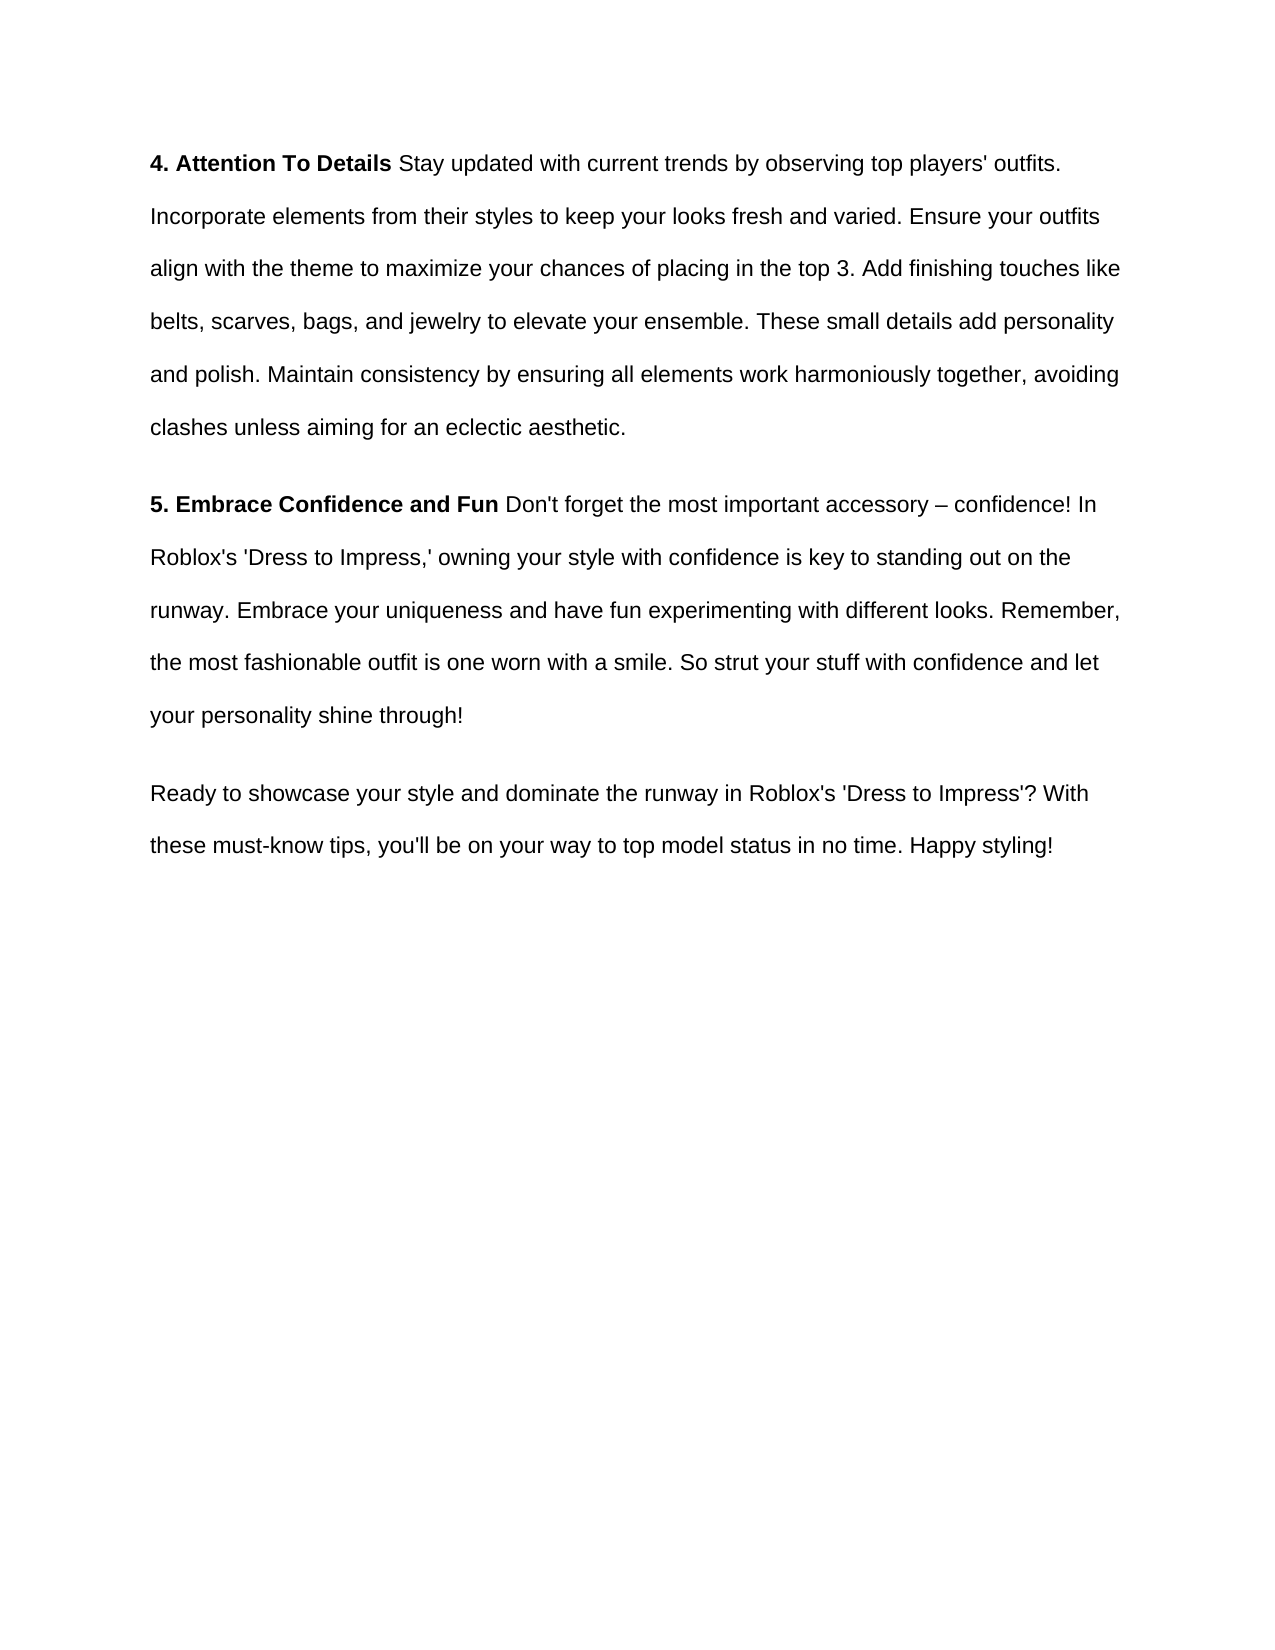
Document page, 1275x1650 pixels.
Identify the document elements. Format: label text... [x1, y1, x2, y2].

text 4. Attention To Details Stay updated with current trends by observing top players' outfits. Incorporate elements from their styles to keep your looks fresh and varied. Ensure your outfits align with the theme to maximize your chances of placing in the top 3. Add finishing touches like belts, scarves, bags, and jewelry to elevate your ensemble. These small details add personality and polish. Maintain consistency by ensuring all elements work harmoniously together, avoiding clashes unless aiming for an eclectic aesthetic. [150, 150, 1125, 440]
text 5. Embrace Confidence and Fun Don't forget the most important accessory – confidence! In Roblox's 'Dress to Impress,' owning your style with confidence is key to standing out on the runway. Embrace your uniqueness and have fun experimenting with different looks. Remember, the most fashionable outfit is one worn with a smile. So strut your stuff with confidence and let your personality shine through! [150, 491, 1125, 728]
text Ready to showcase your style and dominate the runway in Roblox's 'Dress to Impress'? With these must-know tips, you'll be on your way to top model status in no time. Happy styling! [150, 780, 1125, 859]
